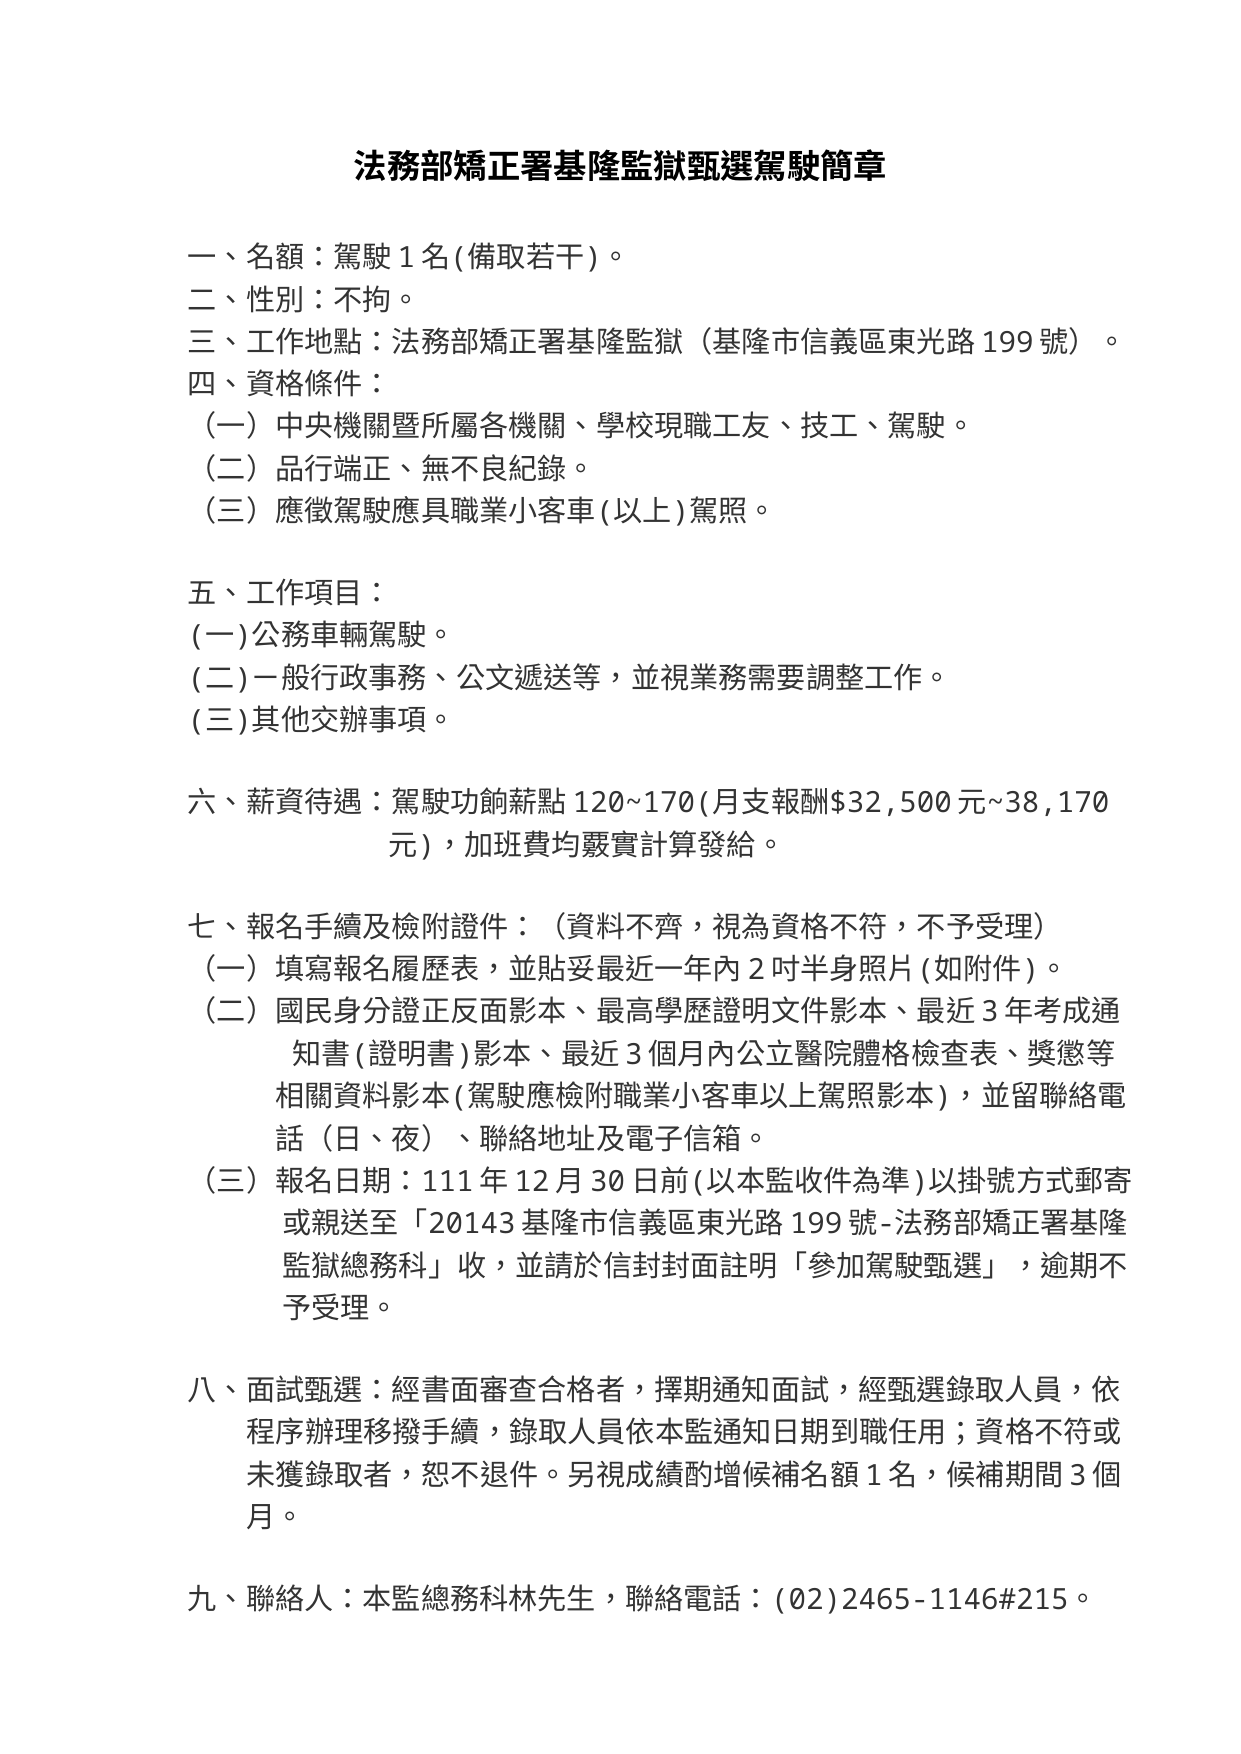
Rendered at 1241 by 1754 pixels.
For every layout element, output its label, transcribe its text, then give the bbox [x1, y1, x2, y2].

text 知書(證明書)影本、最近3個月內公立醫院體格檢查表、獎懲等相關資料影本(駕駛應檢附職業小客車以上駕照影本)，並留聯絡電話（日、夜）、聯絡地址及電子信箱。 [187, 1030, 1132, 1157]
text (三)其他交辦事項。 [187, 697, 1132, 739]
text 六、薪資待遇：駕駛功餉薪點120~170(月支報酬$32,500元~38,170元)，加班費均覈實計算發給。 [187, 779, 1135, 864]
text 三、工作地點：法務部矯正署基隆監獄（基隆市信義區東光路199號）。 [187, 318, 1132, 361]
text (一)公務車輛駕駛。 [187, 612, 1132, 654]
text 法務部矯正署基隆監獄甄選駕駛簡章 [187, 140, 1053, 188]
text (二)ㄧ般行政事務、公文遞送等，並視業務需要調整工作。 [187, 654, 1132, 697]
text （一）中央機關暨所屬各機關、學校現職工友、技工、駕駛。 [187, 403, 1132, 445]
text 四、資格條件： [187, 361, 1132, 403]
text 五、工作項目： [187, 570, 1132, 612]
text （二）國民身分證正反面影本、最高學歷證明文件影本、最近3年考成通 [187, 988, 1132, 1030]
text （二）品行端正、無不良紀錄。 [187, 445, 1132, 488]
text 七、報名手續及檢附證件：（資料不齊，視為資格不符，不予受理） [187, 903, 1132, 946]
text （一）填寫報名履歷表，並貼妥最近一年內2吋半身照片(如附件)。 [187, 946, 1132, 988]
text 一、名額：駕駛1名(備取若干)。 [187, 234, 1132, 276]
text （三）應徵駕駛應具職業小客車(以上)駕照。 [187, 488, 1132, 530]
text 二、性別：不拘。 [187, 276, 1132, 318]
text 八、面試甄選：經書面審查合格者，擇期通知面試，經甄選錄取人員，依程序辦理移撥手續，錄取人員依本監通知日期到職任用；資格不符或未獲錄取者，恕不退件。另視成績酌增候補名額1名，候補期間3個月。 [187, 1367, 1132, 1536]
text 九、聯絡人：本監總務科林先生，聯絡電話：(02)2465-1146#215。 [187, 1576, 1132, 1618]
text （三）報名日期：111年12月30日前(以本監收件為準)以掛號方式郵寄或親送至「20143基隆市信義區東光路199號-法務部矯正署基隆監獄總務科」收，並請於信封封面註明「參加駕駛甄選」，逾期不予受理。 [187, 1157, 1135, 1327]
